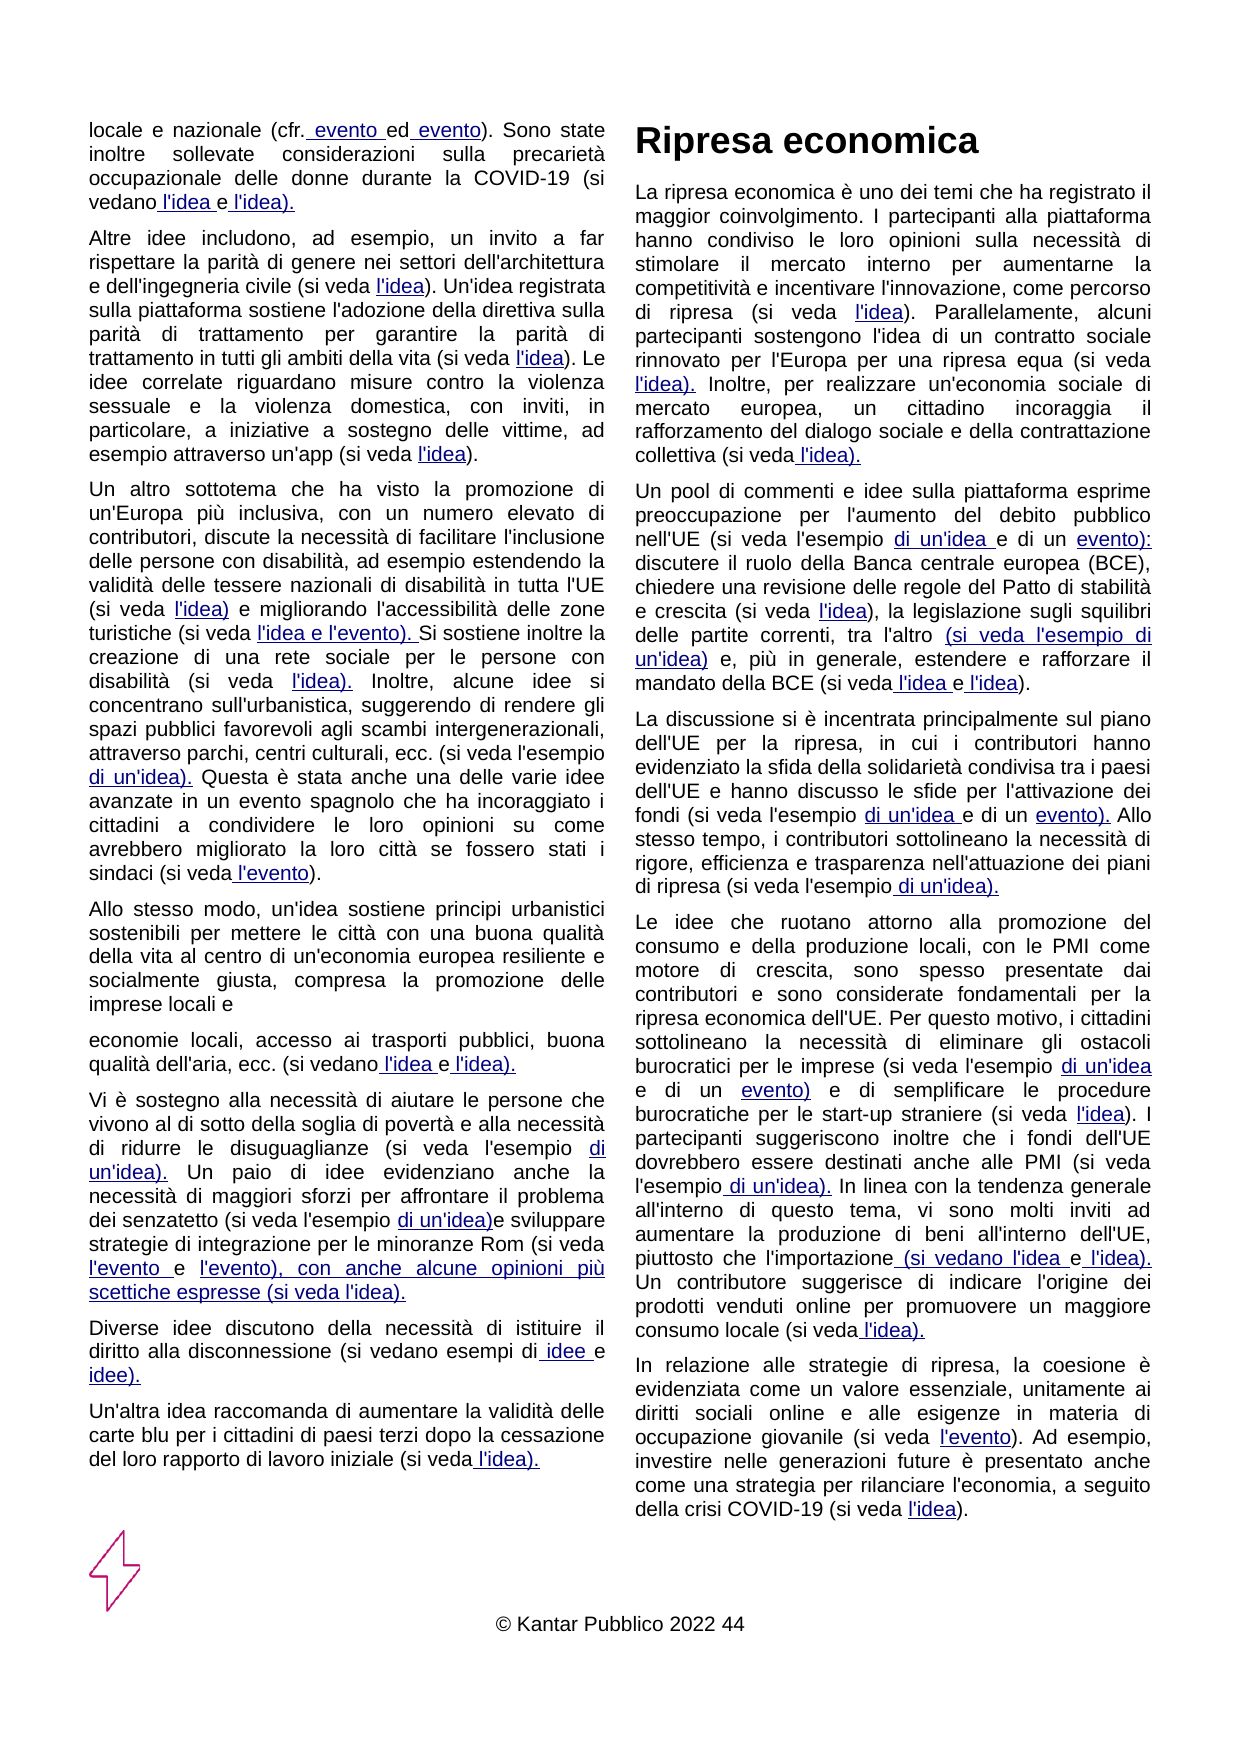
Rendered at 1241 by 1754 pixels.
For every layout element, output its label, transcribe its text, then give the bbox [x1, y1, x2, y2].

picture [89, 1530, 141, 1612]
text Un altro sottotema che ha visto la promozione di un'Europa più inclusiva, con un numero elevato di contributori, discute la necessità di facilitare l'inclusione delle persone con disabilità, ad esempio estendendo la validità delle tessere nazionali di disabilità in tutta l'UE (si veda l'idea) e migliorando l'accessibilità delle zone turistiche (si veda l'idea e l'evento). Si sostiene inoltre la creazione di una rete sociale per le persone con disabilità (si veda l'idea). Inoltre, alcune idee si concentrano sull'urbanistica, suggerendo di rendere gli spazi pubblici favorevoli agli scambi intergenerazionali, attraverso parchi, centri culturali, ecc. (si veda l'esempio di un'idea). Questa è stata anche una delle varie idee avanzate in un evento spagnolo che ha incoraggiato i cittadini a condividere le loro opinioni su come avrebbero migliorato la loro città se fossero stati i sindaci (si veda l'evento). [88, 477, 605, 884]
text Vi è sostegno alla necessità di aiutare le persone che vivono al di sotto della soglia di povertà e alla necessità di ridurre le disuguaglianze (si veda l'esempio di un'idea). Un paio di idee evidenziano anche la necessità di maggiori sforzi per affrontare il problema dei senzatetto (si veda l'esempio di un'idea)e sviluppare strategie di integrazione per le minoranze Rom (si veda l'evento e l'evento), con anche alcune opinioni più scettiche espresse (si veda l'idea). [88, 1088, 605, 1303]
text Altre idee includono, ad esempio, un invito a far rispettare la parità di genere nei settori dell'architettura e dell'ingegneria civile (si veda l'idea). Un'idea registrata sulla piattaforma sostiene l'adozione della direttiva sulla parità di trattamento per garantire la parità di trattamento in tutti gli ambiti della vita (si veda l'idea). Le idee correlate riguardano misure contro la violenza sessuale e la violenza domestica, con inviti, in particolare, a iniziative a sostegno delle vittime, ad esempio attraverso un'app (si veda l'idea). [88, 226, 605, 465]
text Allo stesso modo, un'idea sostiene principi urbanistici sostenibili per mettere le città con una buona qualità della vita al centro di un'economia europea resiliente e socialmente giusta, compresa la promozione delle imprese locali e [88, 896, 605, 1016]
text Diverse idee discutono della necessità di istituire il diritto alla disconnessione (si vedano esempi di idee e idee). [88, 1315, 605, 1387]
text locale e nazionale (cfr. evento ed evento). Sono state inoltre sollevate considerazioni sulla precarietà occupazionale delle donne durante la COVID-19 (si vedano l'idea e l'idea). [88, 118, 605, 214]
text In relazione alle strategie di ripresa, la coesione è evidenziata come un valore essenziale, unitamente ai diritti sociali online e alle esigenze in materia di occupazione giovanile (si veda l'evento). Ad esempio, investire nelle generazioni future è presentato anche come una strategia per rilanciare l'economia, a seguito della crisi COVID-19 (si veda l'idea). [635, 1353, 1152, 1521]
text economie locali, accesso ai trasporti pubblici, buona qualità dell'aria, ecc. (si vedano l'idea e l'idea). [88, 1028, 605, 1076]
text Un pool di commenti e idee sulla piattaforma esprime preoccupazione per l'aumento del debito pubblico nell'UE (si veda l'esempio di un'idea e di un evento): discutere il ruolo della Banca centrale europea (BCE), chiedere una revisione delle regole del Patto di stabilità e crescita (si veda l'idea), la legislazione sugli squilibri delle partite correnti, tra l'altro (si veda l'esempio di un'idea) e, più in generale, estendere e rafforzare il mandato della BCE (si veda l'idea e l'idea). [635, 479, 1152, 695]
subtitle Ripresa economica [635, 118, 1152, 161]
text La ripresa economica è uno dei temi che ha registrato il maggior coinvolgimento. I partecipanti alla piattaforma hanno condiviso le loro opinioni sulla necessità di stimolare il mercato interno per aumentarne la competitività e incentivare l'innovazione, come percorso di ripresa (si veda l'idea). Parallelamente, alcuni partecipanti sostengono l'idea di un contratto sociale rinnovato per l'Europa per una ripresa equa (si veda l'idea). Inoltre, per realizzare un'economia sociale di mercato europea, un cittadino incoraggia il rafforzamento del dialogo sociale e della contrattazione collettiva (si veda l'idea). [635, 180, 1152, 467]
text Un'altra idea raccomanda di aumentare la validità delle carte blu per i cittadini di paesi terzi dopo la cessazione del loro rapporto di lavoro iniziale (si veda l'idea). [88, 1399, 605, 1471]
text La discussione si è incentrata principalmente sul piano dell'UE per la ripresa, in cui i contributori hanno evidenziato la sfida della solidarietà condivisa tra i paesi dell'UE e hanno discusso le sfide per l'attivazione dei fondi (si veda l'esempio di un'idea e di un evento). Allo stesso tempo, i contributori sottolineano la necessità di rigore, efficienza e trasparenza nell'attuazione dei piani di ripresa (si veda l'esempio di un'idea). [635, 707, 1152, 898]
text Le idee che ruotano attorno alla promozione del consumo e della produzione locali, con le PMI come motore di crescita, sono spesso presentate dai contributori e sono considerate fondamentali per la ripresa economica dell'UE. Per questo motivo, i cittadini sottolineano la necessità di eliminare gli ostacoli burocratici per le imprese (si veda l'esempio di un'idea e di un evento) e di semplificare le procedure burocratiche per le start-up straniere (si veda l'idea). I partecipanti suggeriscono inoltre che i fondi dell'UE dovrebbero essere destinati anche alle PMI (si veda l'esempio di un'idea). In linea con la tendenza generale all'interno di questo tema, vi sono molti inviti ad aumentare la produzione di beni all'interno dell'UE, piuttosto che l'importazione (si vedano l'idea e l'idea). Un contributore suggerisce di indicare l'origine dei prodotti venduti online per promuovere un maggiore consumo locale (si veda l'idea). [635, 910, 1152, 1341]
